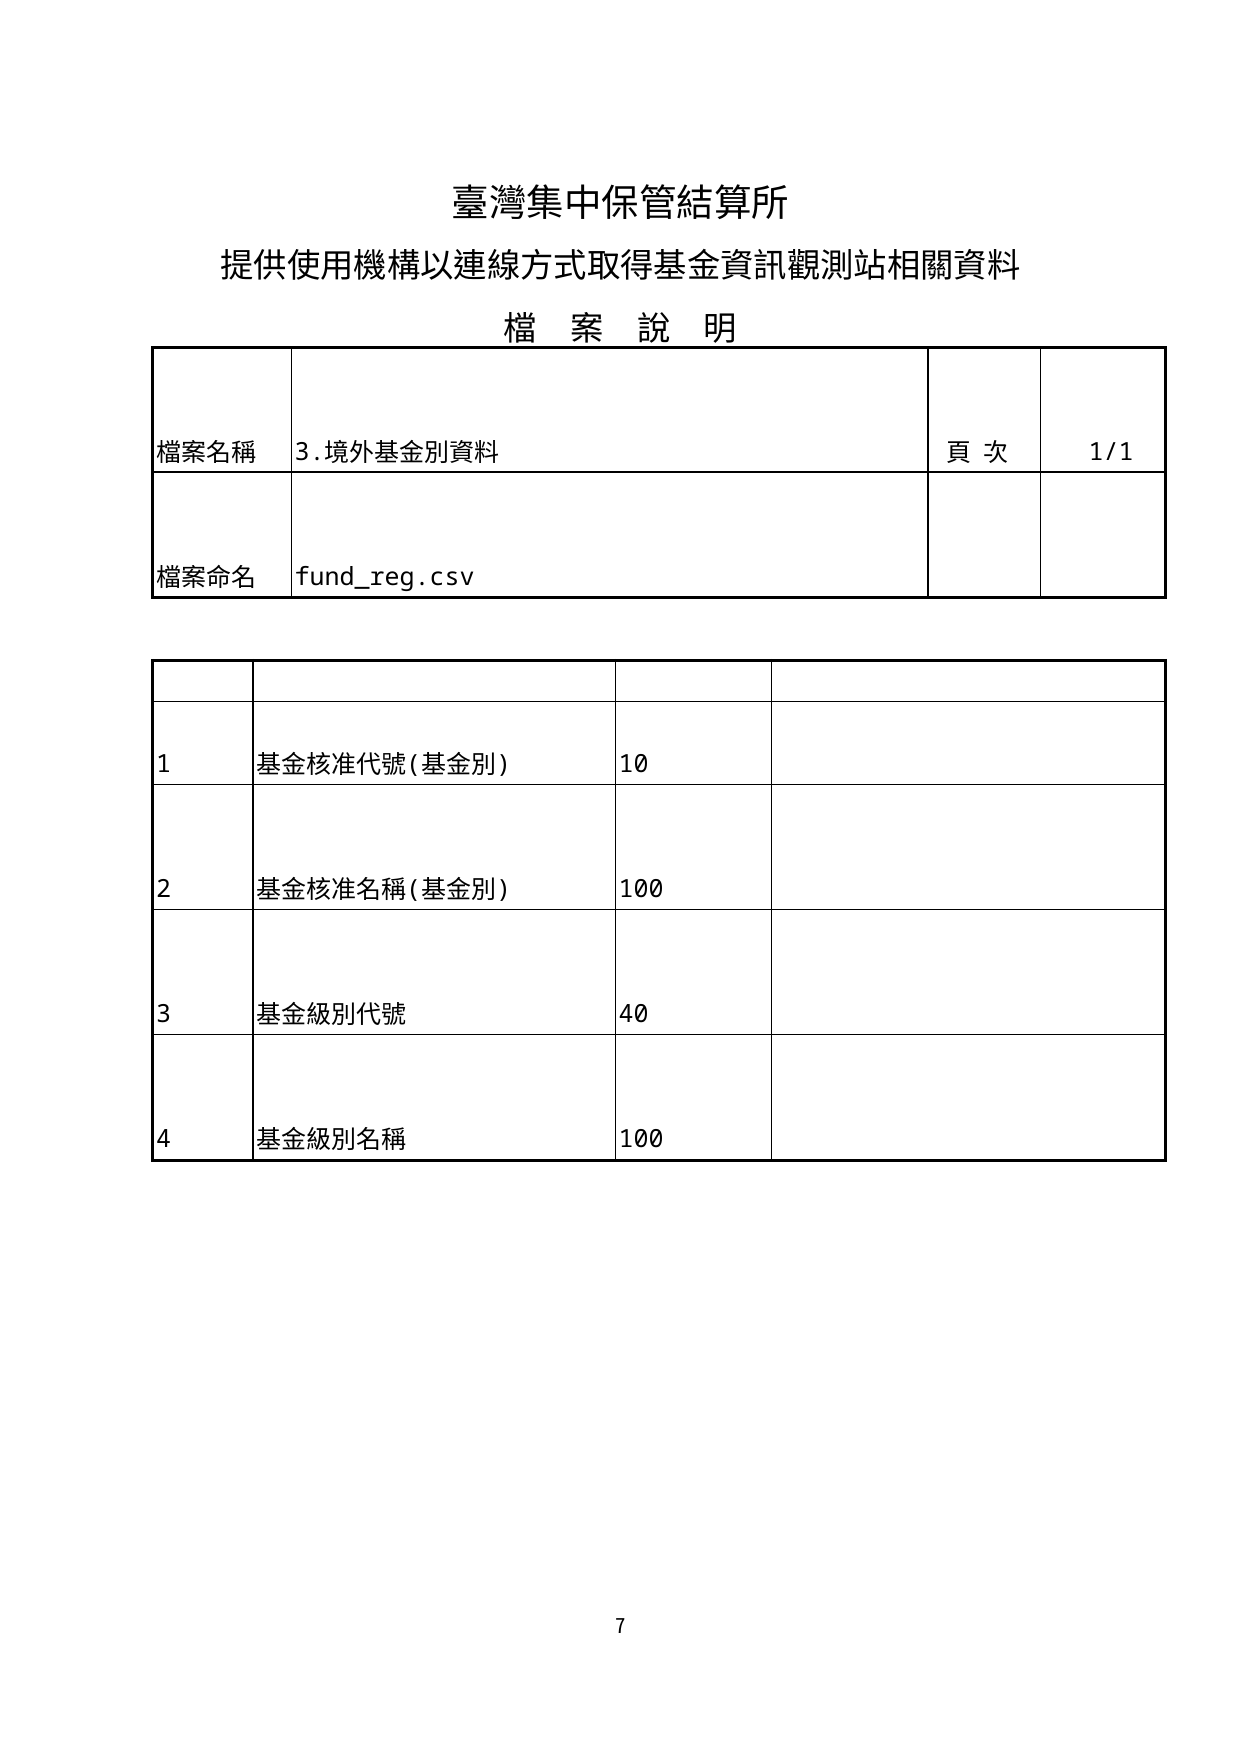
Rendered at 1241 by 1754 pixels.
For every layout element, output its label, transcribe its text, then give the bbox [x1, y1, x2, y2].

table_cell [772, 785, 1164, 909]
table_cell [929, 473, 1040, 596]
table_cell 4 [154, 1035, 252, 1159]
table_cell 1 [154, 702, 252, 784]
text 臺灣集中保管結算所 [187, 159, 1053, 221]
text 提供使用機構以連線方式取得基金資訊觀測站相關資料 [187, 221, 1053, 284]
table_cell 基金級別名稱 [254, 1035, 615, 1159]
table_cell 2 [154, 785, 252, 909]
table_header 備 註 [772, 662, 1164, 701]
table_cell 檔案命名 [154, 473, 291, 596]
table_cell 100 [616, 1035, 771, 1159]
table_cell 基金核准名稱(基金別) [254, 785, 615, 909]
table_cell 10 [616, 702, 771, 784]
table_cell 基金級別代號 [254, 910, 615, 1034]
table_header 序號 [154, 662, 252, 701]
table_cell 基金核准代號(基金別) [254, 702, 615, 784]
table_cell [772, 702, 1164, 784]
table_header 3.境外基金別資料 [292, 349, 927, 471]
table_cell [772, 910, 1164, 1034]
table_cell [772, 1035, 1164, 1159]
table_cell fund_reg.csv [292, 473, 927, 596]
table_cell 40 [616, 910, 771, 1034]
table_header 長度上限 [616, 662, 771, 701]
table_header 欄 位 名 稱 [254, 662, 615, 701]
table_header 頁 次 [929, 349, 1040, 471]
table_cell 3 [154, 910, 252, 1034]
table_cell 100 [616, 785, 771, 909]
table_cell [1041, 473, 1164, 596]
table_header 1/1 [1041, 349, 1164, 471]
table_header 檔案名稱 [154, 349, 291, 471]
text 檔 案 說 明 [187, 284, 1053, 346]
